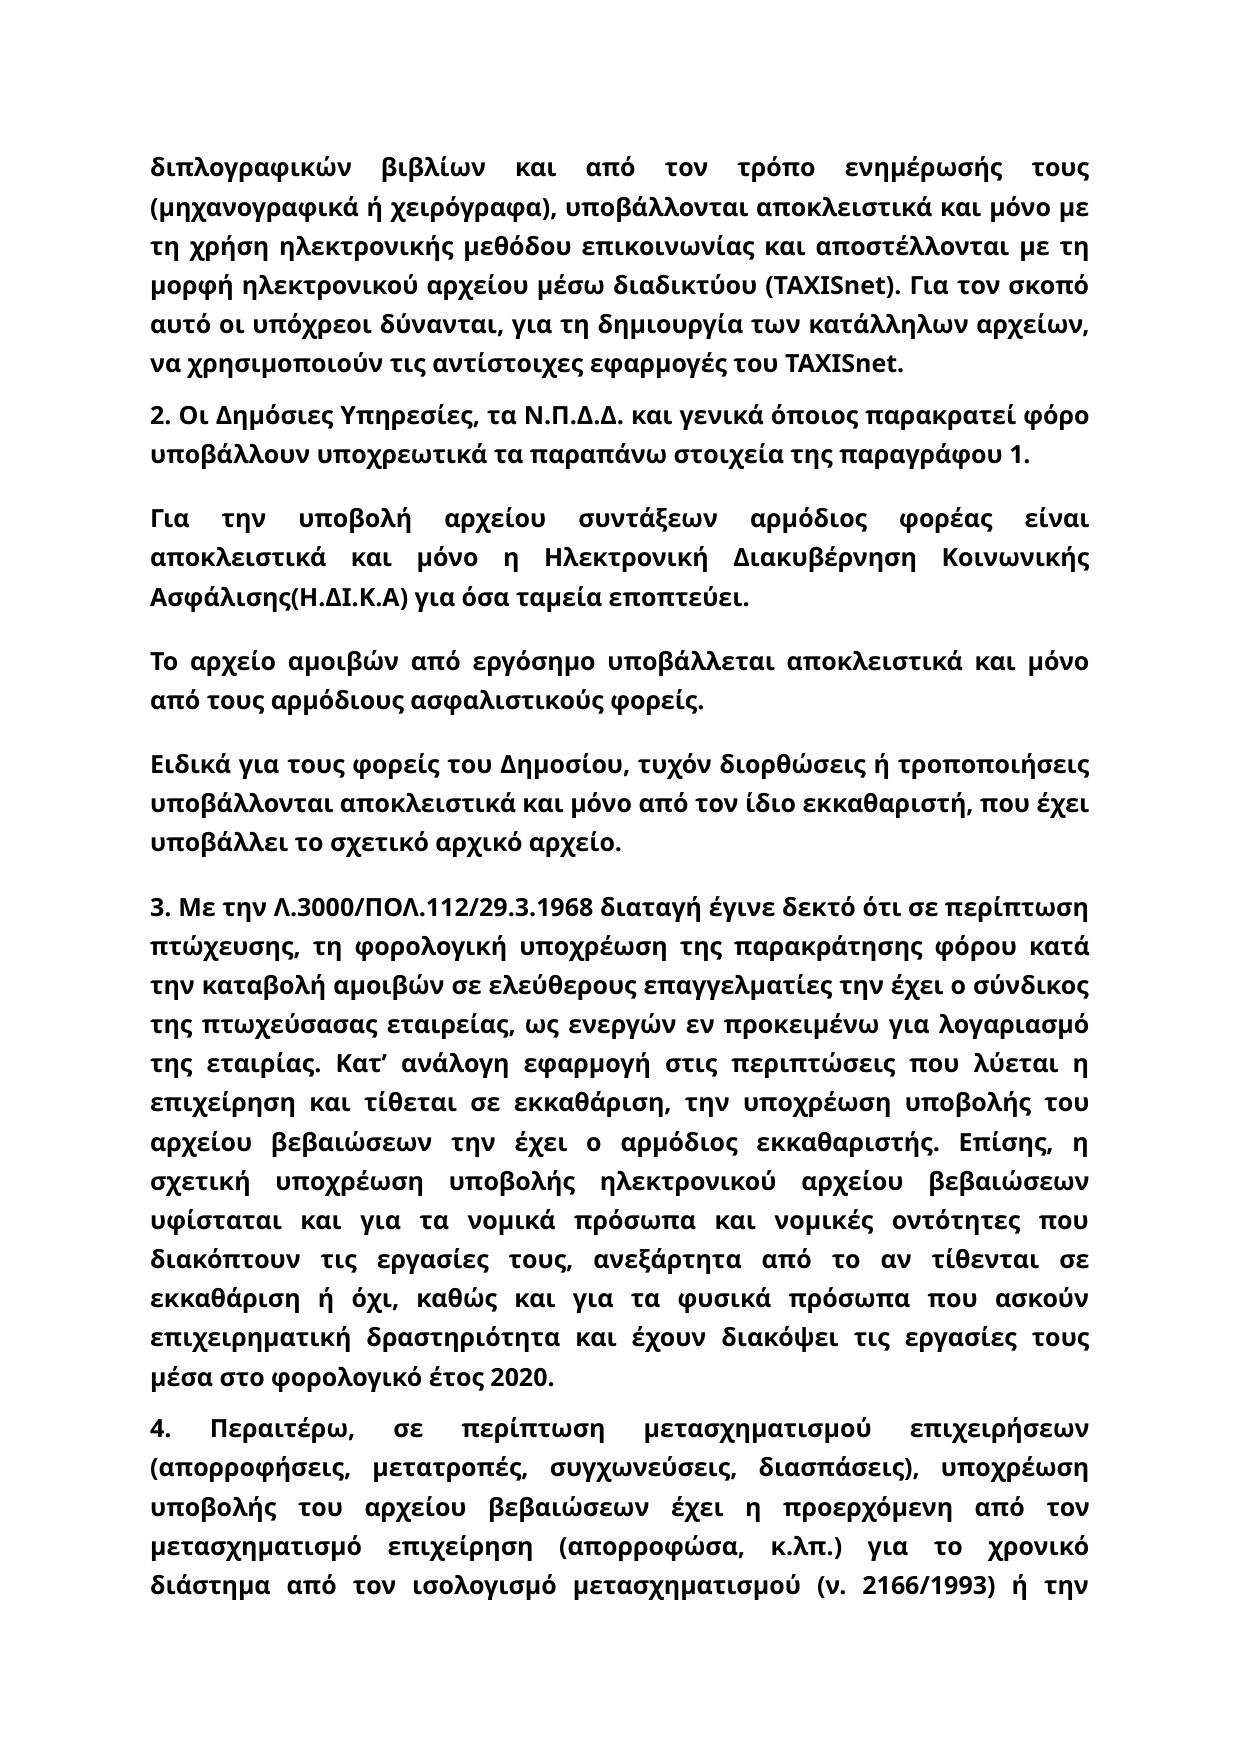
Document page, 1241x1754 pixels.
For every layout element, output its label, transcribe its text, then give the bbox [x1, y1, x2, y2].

text 2. Οι Δημόσιες Υπηρεσίες, τα Ν.Π.Δ.Δ. και γενικά όποιος παρακρατεί φόρο υποβάλλουν υποχρεωτικά τα παραπάνω στοιχεία της παραγράφου 1. [150, 397, 1090, 471]
text 4. Περαιτέρω, σε περίπτωση μετασχηματισμού επιχειρήσεων (απορροφήσεις, μετατροπές, συγχωνεύσεις, διασπάσεις), υποχρέωση υποβολής του αρχείου βεβαιώσεων έχει η προερχόμενη από τον μετασχηματισμό επιχείρηση (απορροφώσα, κ.λπ.) για το χρονικό διάστημα από τον ισολογισμό μετασχηματισμού (ν. 2166/1993) ή την [150, 1411, 1090, 1602]
text διπλογραφικών βιβλίων και από τον τρόπο ενημέρωσής τους (μηχανογραφικά ή χειρόγραφα), υποβάλλονται αποκλειστικά και μόνο με τη χρήση ηλεκτρονικής μεθόδου επικοινωνίας και αποστέλλονται με τη μορφή ηλεκτρονικού αρχείου μέσω διαδικτύου (TAXISnet). Για τον σκοπό αυτό οι υπόχρεοι δύνανται, για τη δημιουργία των κατάλληλων αρχείων, να χρησιμοποιούν τις αντίστοιχες εφαρμογές του TAXISnet. [150, 150, 1090, 380]
text Ειδικά για τους φορείς του Δημοσίου, τυχόν διορθώσεις ή τροποποιήσεις υποβάλλονται αποκλειστικά και μόνο από τον ίδιο εκκαθαριστή, που έχει υποβάλλει το σχετικό αρχικό αρχείο. [150, 747, 1090, 859]
text 3. Με την Λ.3000/ΠΟΛ.112/29.3.1968 διαταγή έγινε δεκτό ότι σε περίπτωση πτώχευσης, τη φορολογική υποχρέωση της παρακράτησης φόρου κατά την καταβολή αμοιβών σε ελεύθερους επαγγελματίες την έχει ο σύνδικος της πτωχεύσασας εταιρείας, ως ενεργών εν προκειμένω για λογαριασμό της εταιρίας. Κατ’ ανάλογη εφαρμογή στις περιπτώσεις που λύεται η επιχείρηση και τίθεται σε εκκαθάριση, την υποχρέωση υποβολής του αρχείου βεβαιώσεων την έχει ο αρμόδιος εκκαθαριστής. Επίσης, η σχετική υποχρέωση υποβολής ηλεκτρονικού αρχείου βεβαιώσεων υφίσταται και για τα νομικά πρόσωπα και νομικές οντότητες που διακόπτουν τις εργασίες τους, ανεξάρτητα από το αν τίθενται σε εκκαθάριση ή όχι, καθώς και για τα φυσικά πρόσωπα που ασκούν επιχειρηματική δραστηριότητα και έχουν διακόψει τις εργασίες τους μέσα στο φορολογικό έτος 2020. [150, 889, 1090, 1393]
text Για την υποβολή αρχείου συντάξεων αρμόδιος φορέας είναι αποκλειστικά και μόνο η Ηλεκτρονική Διακυβέρνηση Κοινωνικής Ασφάλισης(Η.ΔΙ.Κ.Α) για όσα ταμεία εποπτεύει. [150, 501, 1090, 613]
text Το αρχείο αμοιβών από εργόσημο υποβάλλεται αποκλειστικά και μόνο από τους αρμόδιους ασφαλιστικούς φορείς. [150, 643, 1090, 717]
